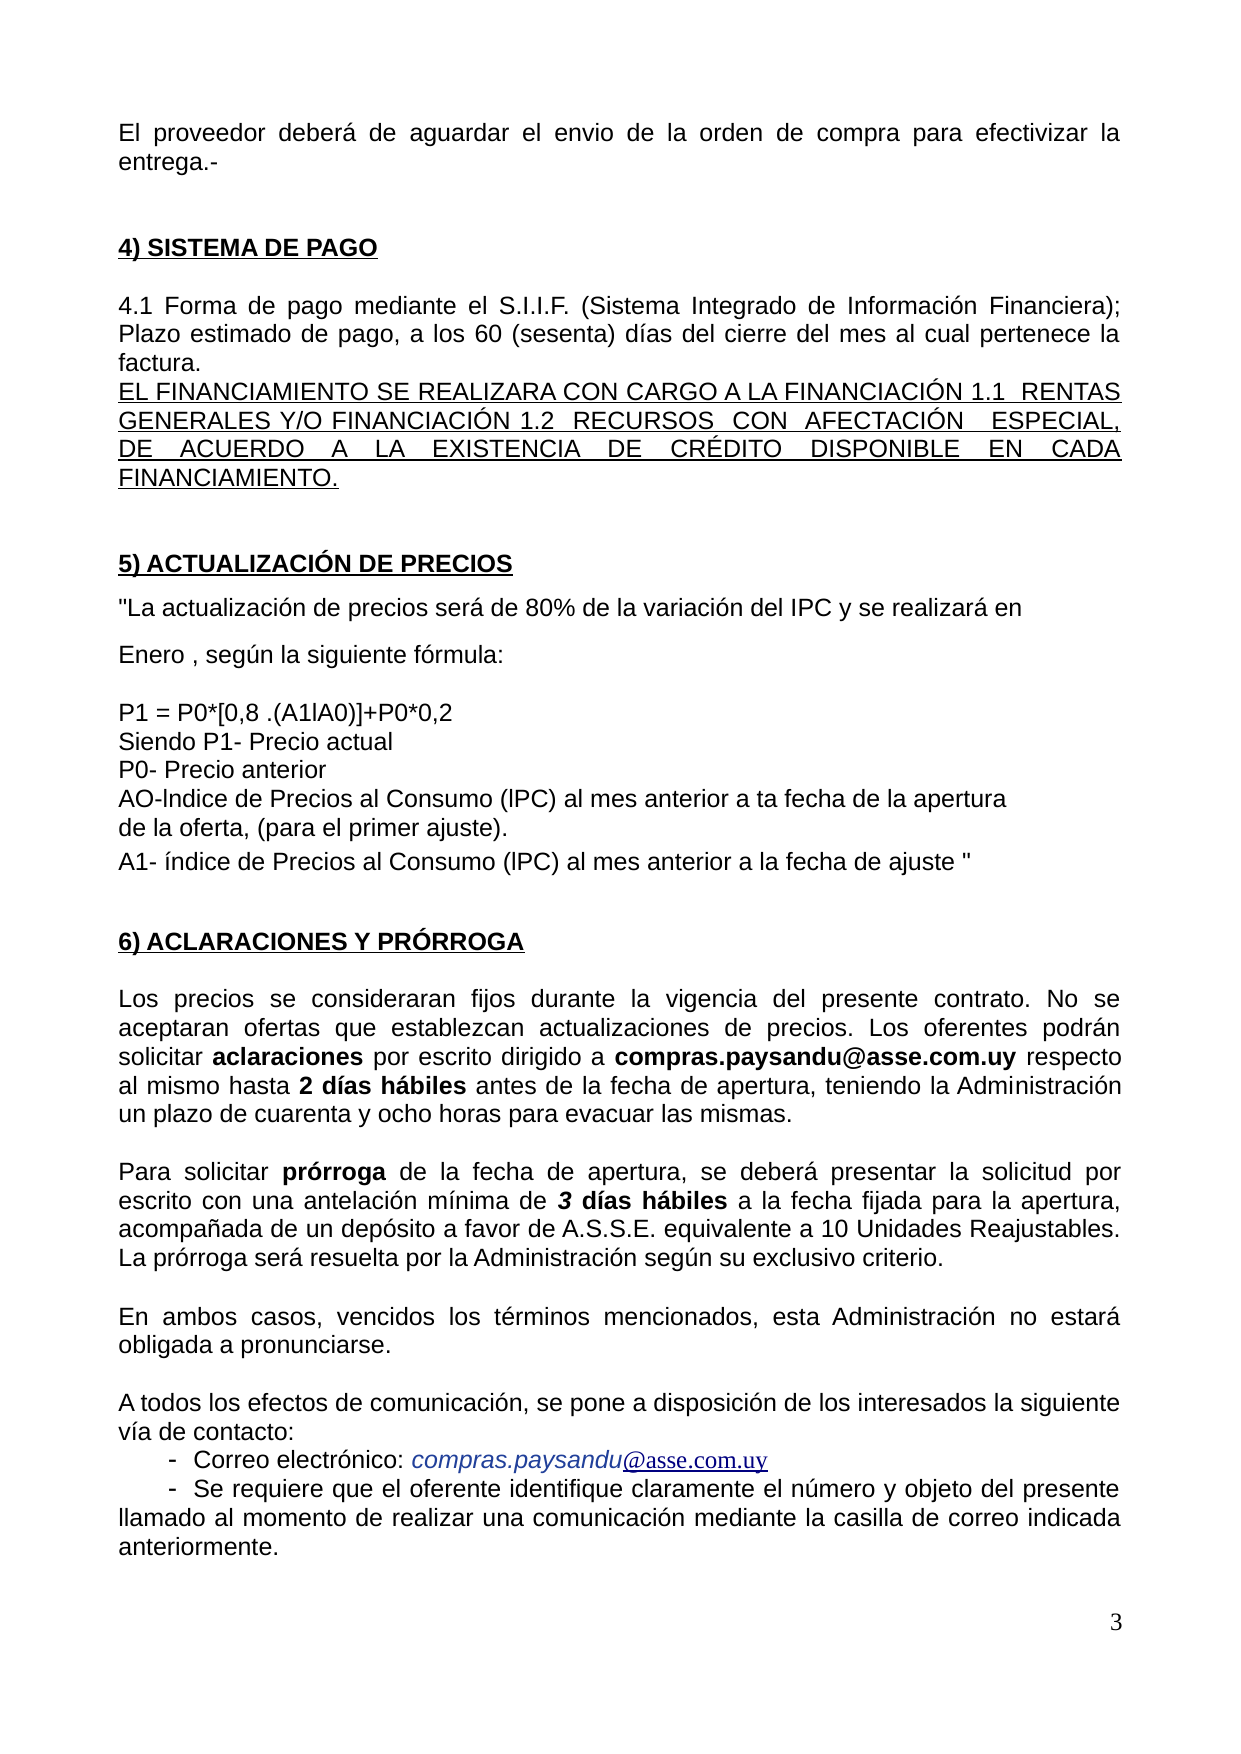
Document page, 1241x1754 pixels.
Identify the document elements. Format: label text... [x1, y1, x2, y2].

text Para solicitar prórroga de la fecha de apertura, se deberá presentar la solicitud por escrito con una antelación mínima de 3 días hábiles a la fecha fijada para la apertura, acompañada de un depósito a favor de A.S.S.E. equivalente a 10 Unidades Reajustables. La prórroga será resuelta por la Administración según su exclusivo criterio. [118, 1157, 1122, 1272]
text El proveedor deberá de aguardar el envio de la orden de compra para efectivizar la entrega.- [118, 118, 1122, 176]
text "La actualización de precios será de 80% de la variación del IPC y se realizará en [118, 593, 1122, 621]
text P0- Precio anterior [118, 755, 1122, 784]
text 4) SISTEMA DE PAGO [118, 233, 1122, 262]
text de la oferta, (para el primer ajuste). [118, 813, 1122, 842]
text EL FINANCIAMIENTO SE REALIZARA CON CARGO A LA FINANCIACIÓN 1.1 RENTAS [118, 377, 1122, 402]
text Los precios se consideraran fijos durante la vigencia del presente contrato. No se aceptaran ofertas que establezcan actualizaciones de precios. Los oferentes podrán solicitar aclaraciones por escrito dirigido a compras.paysandu@asse.com.uy respecto al mismo hasta 2 días hábiles antes de la fecha de apertura, teniendo la Administración un plazo de cuarenta y ocho horas para evacuar las mismas. [118, 984, 1122, 1128]
text Siendo P1- Precio actual [118, 727, 1122, 755]
text A todos los efectos de comunicación, se pone a disposición de los interesados la siguiente vía de contacto: [118, 1388, 1122, 1445]
text P1 = P0*[0,8 .(A1lA0)]+P0*0,2 [118, 698, 1122, 727]
text A1- índice de Precios al Consumo (lPC) al mes anterior a la fecha de ajuste " [118, 842, 1122, 877]
list Correo electrónico: compras.paysandu@asse.com.uy [118, 1445, 1122, 1474]
list Se requiere que el oferente identifique claramente el número y objeto del presente llamado al momento de realizar una comunicación mediante la casilla de correo indicada anteriormente. [118, 1474, 1122, 1560]
text Enero , según la siguiente fórmula: [118, 640, 1122, 669]
text 6) ACLARACIONES Y PRÓRROGA [118, 927, 1122, 956]
text FINANCIAMIENTO. [118, 461, 1122, 492]
text 5) ACTUALIZACIÓN DE PRECIOS [118, 549, 1122, 578]
text 4.1 Forma de pago mediante el S.I.I.F. (Sistema Integrado de Información Financiera); Plazo estimado de pago, a los 60 (sesenta) días del cierre del mes al cual pertenece la factura. [118, 291, 1122, 377]
text AO-lndice de Precios al Consumo (lPC) al mes anterior a ta fecha de la apertura [118, 784, 1122, 813]
text GENERALES Y/O FINANCIACIÓN 1.2 RECURSOS CON AFECTACIÓN ESPECIAL, DE ACUERDO A LA EXISTENCIA DE CRÉDITO DISPONIBLE EN CADA [118, 403, 1122, 459]
text En ambos casos, vencidos los términos mencionados, esta Administración no estará obligada a pronunciarse. [118, 1301, 1122, 1359]
